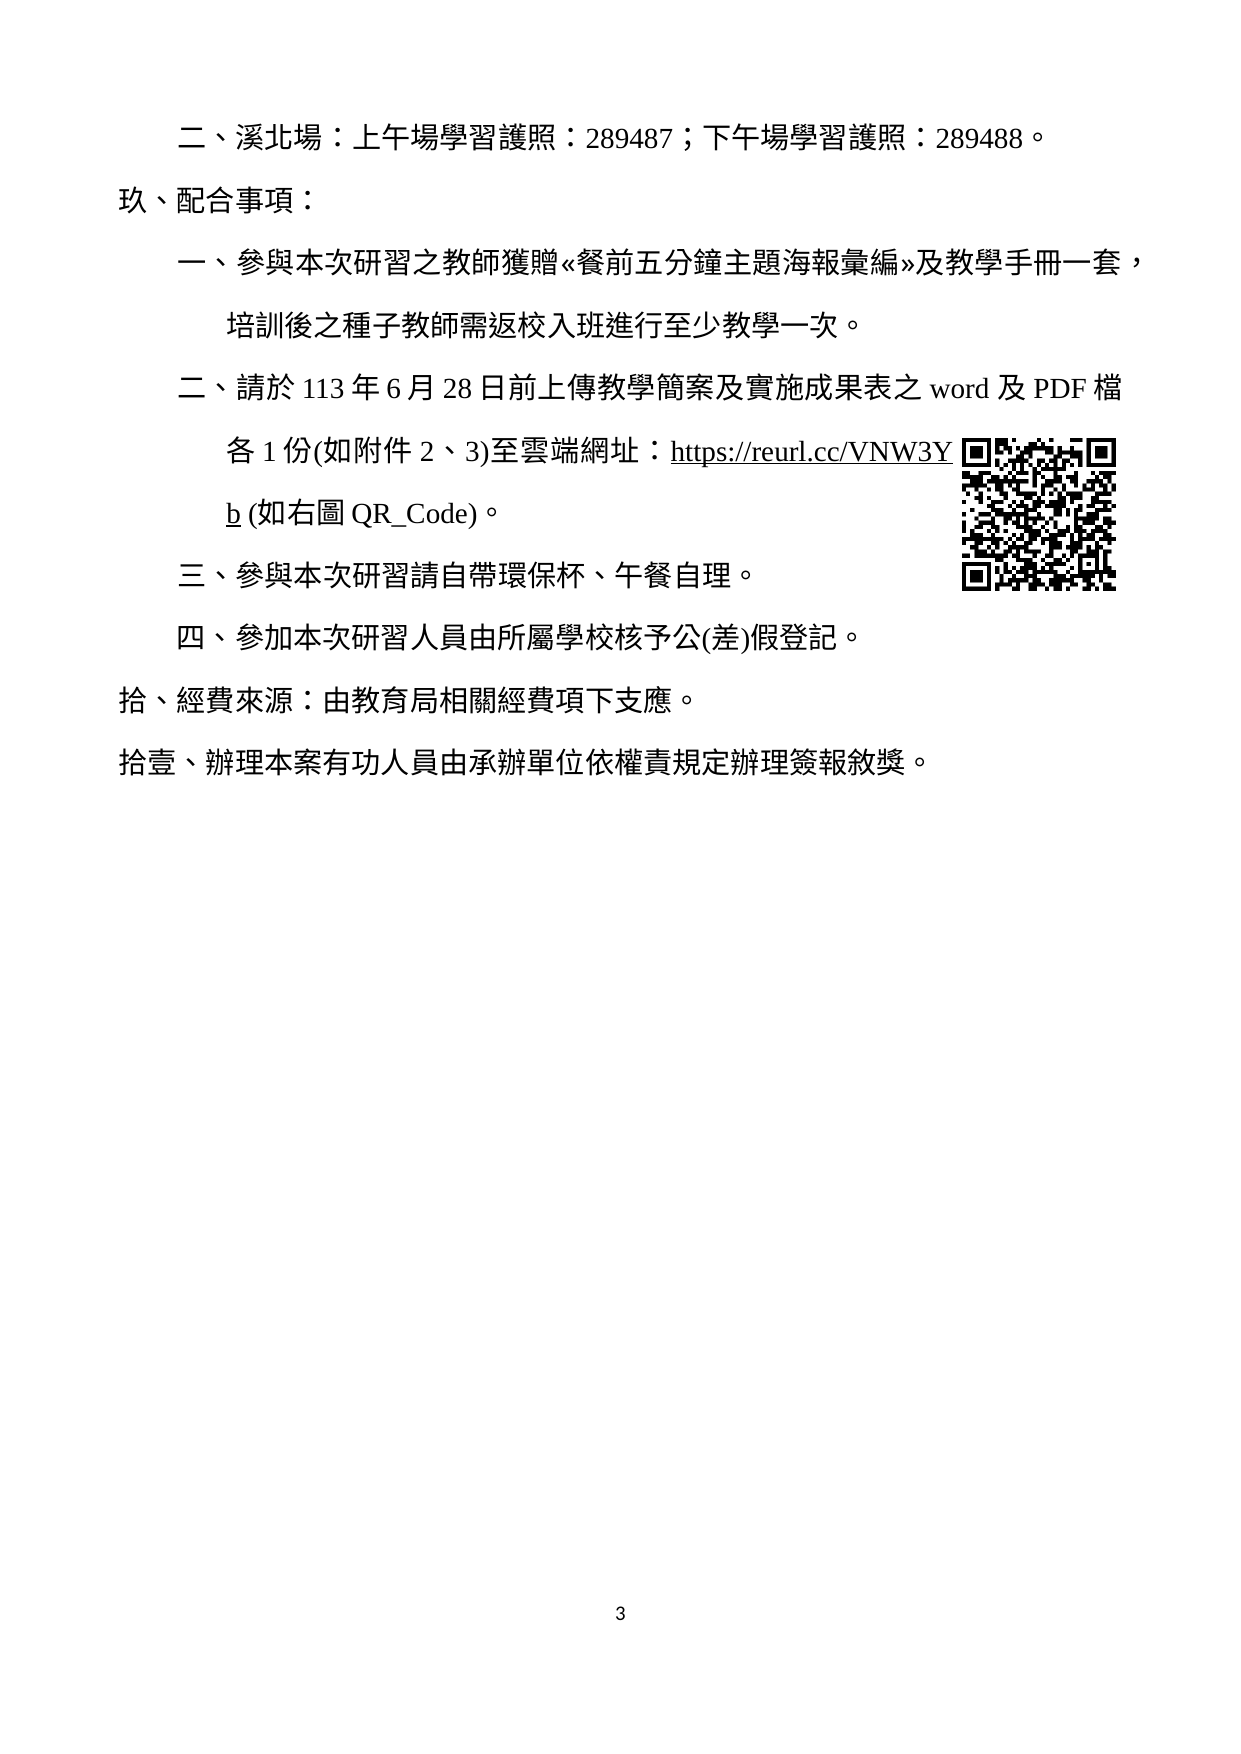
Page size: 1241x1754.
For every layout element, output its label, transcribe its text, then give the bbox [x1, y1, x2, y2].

text 玖、配合事項： [118, 157, 1122, 219]
text 二、溪北場：上午場學習護照：289487；下午場學習護照：289488。 [118, 94, 1122, 157]
text 三、參與本次研習請自帶環保杯、午餐自理。 [177, 532, 953, 594]
text 一、參與本次研習之教師獲贈«餐前五分鐘主題海報彙編»及教學手冊一套，培訓後之種子教師需返校入班進行至少教學一次。 [177, 219, 1122, 344]
text 拾壹、辦理本案有功人員由承辦單位依權責規定辦理簽報敘獎。 [118, 719, 1122, 782]
text 二、請於113年6月28日前上傳教學簡案及實施成果表之word 及PDF檔各1份(如附件2、3)至雲端網址：https://reurl.cc/VNW3Yb (如右圖QR_Code)。 [177, 344, 1122, 532]
text 四、參加本次研習人員由所屬學校核予公(差)假登記。 [118, 594, 1122, 657]
text 拾、經費來源：由教育局相關經費項下支應。 [118, 657, 1122, 719]
